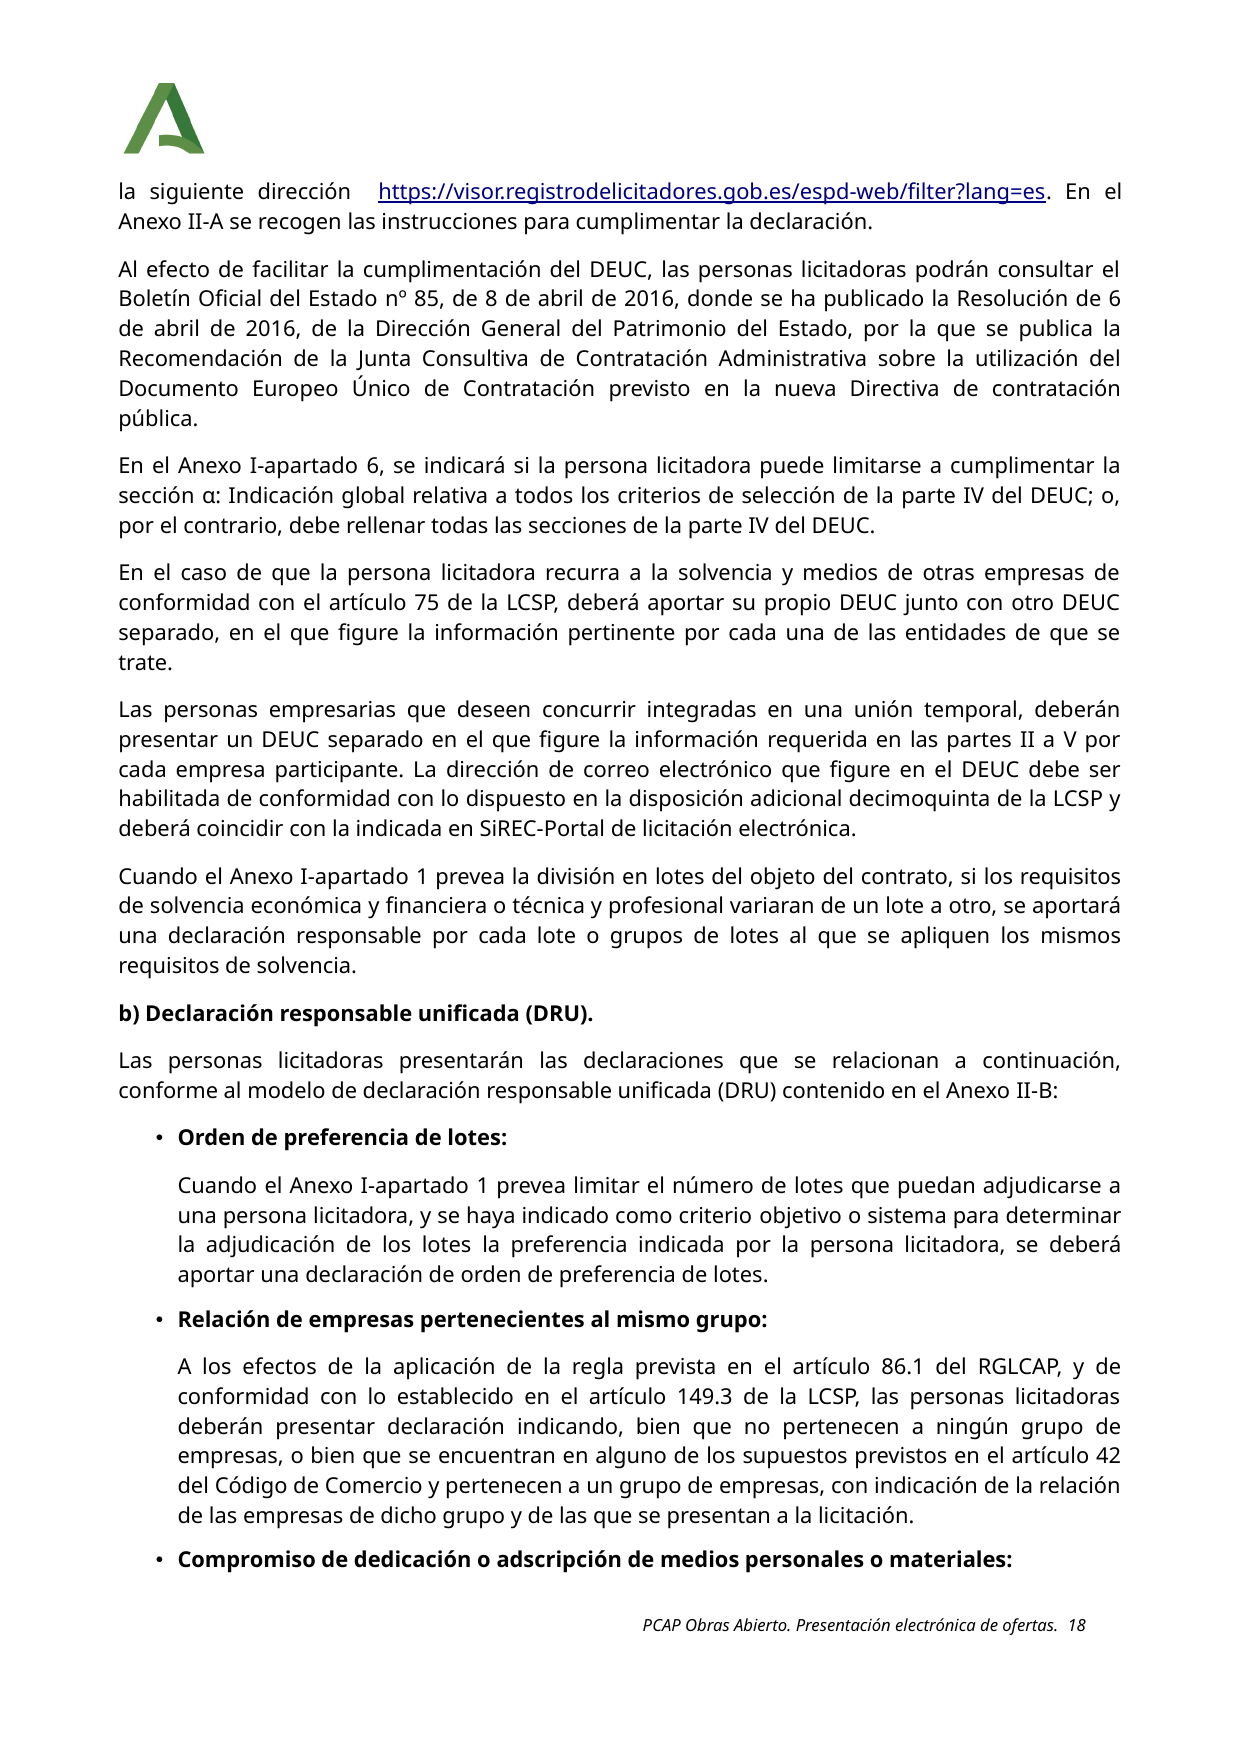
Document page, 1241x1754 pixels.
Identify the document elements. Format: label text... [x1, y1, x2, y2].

text En el Anexo I-apartado 6, se indicará si la persona licitadora puede limitarse a cumplimentar la sección α: Indicación global relativa a todos los criterios de selección de la parte IV del DEUC; o, por el contrario, debe rellenar todas las secciones de la parte IV del DEUC. [118, 450, 1122, 539]
text la siguiente dirección https://visor.registrodelicitadores.gob.es/espd-web/filter?lang=es. En el Anexo II-A se recogen las instrucciones para cumplimentar la declaración. [118, 176, 1122, 236]
text Cuando el Anexo I-apartado 1 prevea limitar el número de lotes que puedan adjudicarse a una persona licitadora, y se haya indicado como criterio objetivo o sistema para determinar la adjudicación de los lotes la preferencia indicada por la persona licitadora, se deberá aportar una declaración de orden de preferencia de lotes. [177, 1170, 1122, 1289]
text Las personas licitadoras presentarán las declaraciones que se relacionan a continuación, conforme al modelo de declaración responsable unificada (DRU) contenido en el Anexo II-B: [118, 1045, 1122, 1105]
text En el caso de que la persona licitadora recurra a la solvencia y medios de otras empresas de conformidad con el artículo 75 de la LCSP, deberá aportar su propio DEUC junto con otro DEUC separado, en el que figure la información pertinente por cada una de las entidades de que se trate. [118, 557, 1122, 676]
picture [119, 78, 209, 158]
text A los efectos de la aplicación de la regla prevista en el artículo 86.1 del RGLCAP, y de conformidad con lo establecido en el artículo 149.3 de la LCSP, las personas licitadoras deberán presentar declaración indicando, bien que no pertenecen a ningún grupo de empresas, o bien que se encuentran en alguno de los supuestos previstos en el artículo 42 del Código de Comercio y pertenecen a un grupo de empresas, con indicación de la relación de las empresas de dicho grupo y de las que se presentan a la licitación. [177, 1351, 1122, 1530]
text Las personas empresarias que deseen concurrir integradas en una unión temporal, deberán presentar un DEUC separado en el que figure la información requerida en las partes II a V por cada empresa participante. La dirección de correo electrónico que figure en el DEUC debe ser habilitada de conformidad con lo dispuesto en la disposición adicional decimoquinta de la LCSP y deberá coincidir con la indicada en SiREC-Portal de licitación electrónica. [118, 694, 1122, 843]
list Orden de preferencia de lotes: [156, 1122, 1122, 1152]
list Compromiso de dedicación o adscripción de medios personales o materiales: [156, 1544, 1122, 1574]
list Relación de empresas pertenecientes al mismo grupo: [156, 1304, 1122, 1333]
text b) Declaración responsable unificada (DRU). [118, 998, 1122, 1027]
text Al efecto de facilitar la cumplimentación del DEUC, las personas licitadoras podrán consultar el Boletín Oficial del Estado nº 85, de 8 de abril de 2016, donde se ha publicado la Resolución de 6 de abril de 2016, de la Dirección General del Patrimonio del Estado, por la que se publica la Recomendación de la Junta Consultiva de Contratación Administrativa sobre la utilización del Documento Europeo Único de Contratación previsto en la nueva Directiva de contratación pública. [118, 254, 1122, 432]
text Cuando el Anexo I-apartado 1 prevea la división en lotes del objeto del contrato, si los requisitos de solvencia económica y financiera o técnica y profesional variaran de un lote a otro, se aportará una declaración responsable por cada lote o grupos de lotes al que se apliquen los mismos requisitos de solvencia. [118, 861, 1122, 980]
